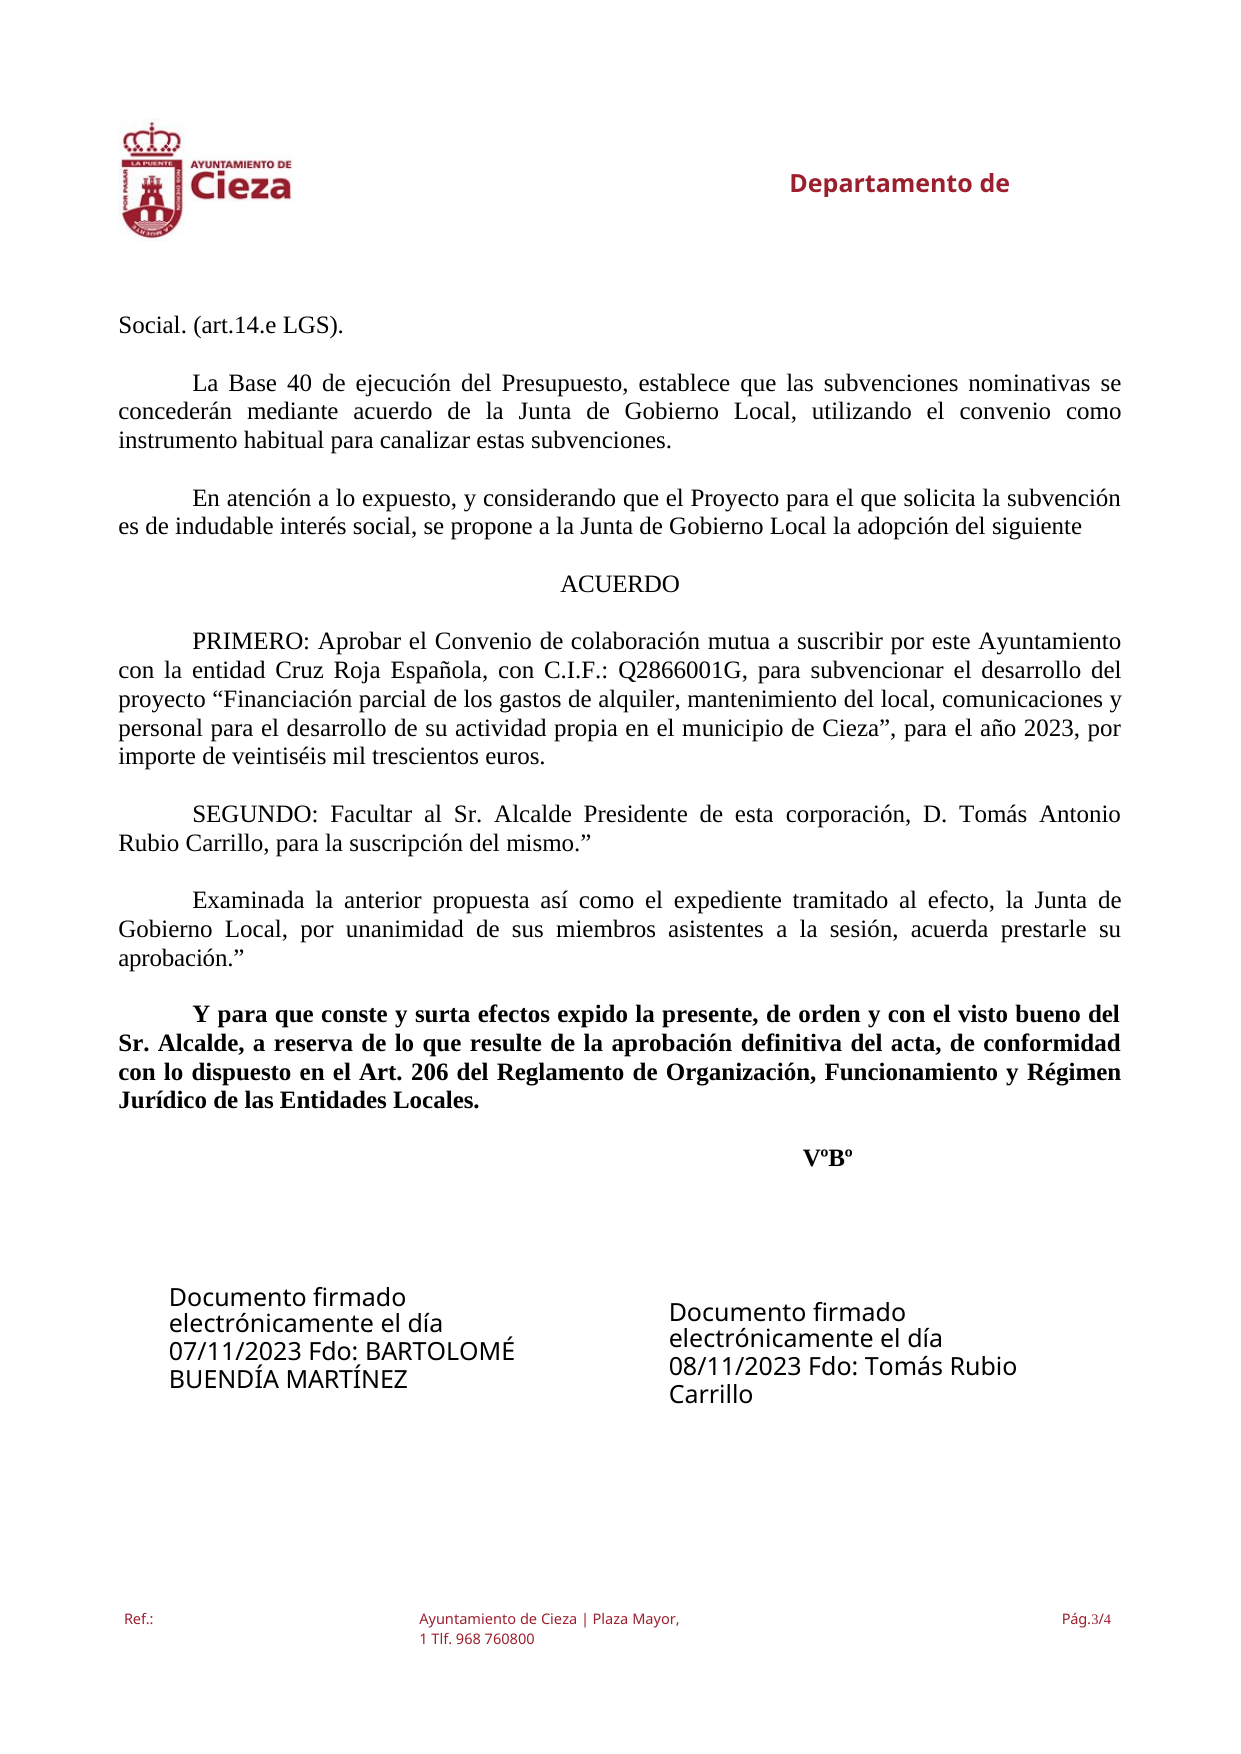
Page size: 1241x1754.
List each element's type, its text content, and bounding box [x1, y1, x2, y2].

text PRIMERO: Aprobar el Convenio de colaboración mutua a suscribir por este Ayuntamiento con la entidad Cruz Roja Española, con C.I.F.: Q2866001G, para subvencionar el desarrollo del proyecto “Financiación parcial de los gastos de alquiler, mantenimiento del local, comunicaciones y personal para el desarrollo de su actividad propia en el municipio de Cieza”, para el año 2023, por importe de veintiséis mil trescientos euros. [118, 626, 1122, 770]
text VºBº [106, 1143, 853, 1172]
text Examinada la anterior propuesta así como el expediente tramitado al efecto, la Junta de Gobierno Local, por unanimidad de sus miembros asistentes a la sesión, acuerda prestarle su aprobación.” [118, 885, 1122, 971]
text En atención a lo expuesto, y considerando que el Proyecto para el que solicita la subvención es de indudable interés social, se propone a la Junta de Gobierno Local la adopción del siguiente [118, 483, 1122, 540]
text ACUERDO [106, 569, 1134, 598]
subtitle Y para que conste y surta efectos expido la presente, de orden y con el visto bueno del Sr. Alcalde, a reserva de lo que resulte de la aprobación definitiva del acta, de conformidad con lo dispuesto en el Art. 206 del Reglamento de Organización, Funcionamiento y Régimen Jurídico de las Entidades Locales. [118, 999, 1122, 1114]
text SEGUNDO: Facultar al Sr. Alcalde Presidente de esta corporación, D. Tomás Antonio Rubio Carrillo, para la suscripción del mismo.” [118, 799, 1122, 856]
text La Base 40 de ejecución del Presupuesto, establece que las subvenciones nominativas se concederán mediante acuerdo de la Junta de Gobierno Local, utilizando el convenio como instrumento habitual para canalizar estas subvenciones. [118, 368, 1122, 454]
text Documento firmado electrónicamente el día 08/11/2023 Fdo: Tomás Rubio Carrillo [668, 1299, 1060, 1411]
picture [118, 118, 293, 242]
text Documento firmado electrónicamente el día 07/11/2023 Fdo: BARTOLOMÉ BUENDÍA MARTÍNEZ [169, 1284, 560, 1396]
text Social. (art.14.e LGS). [118, 310, 1134, 339]
